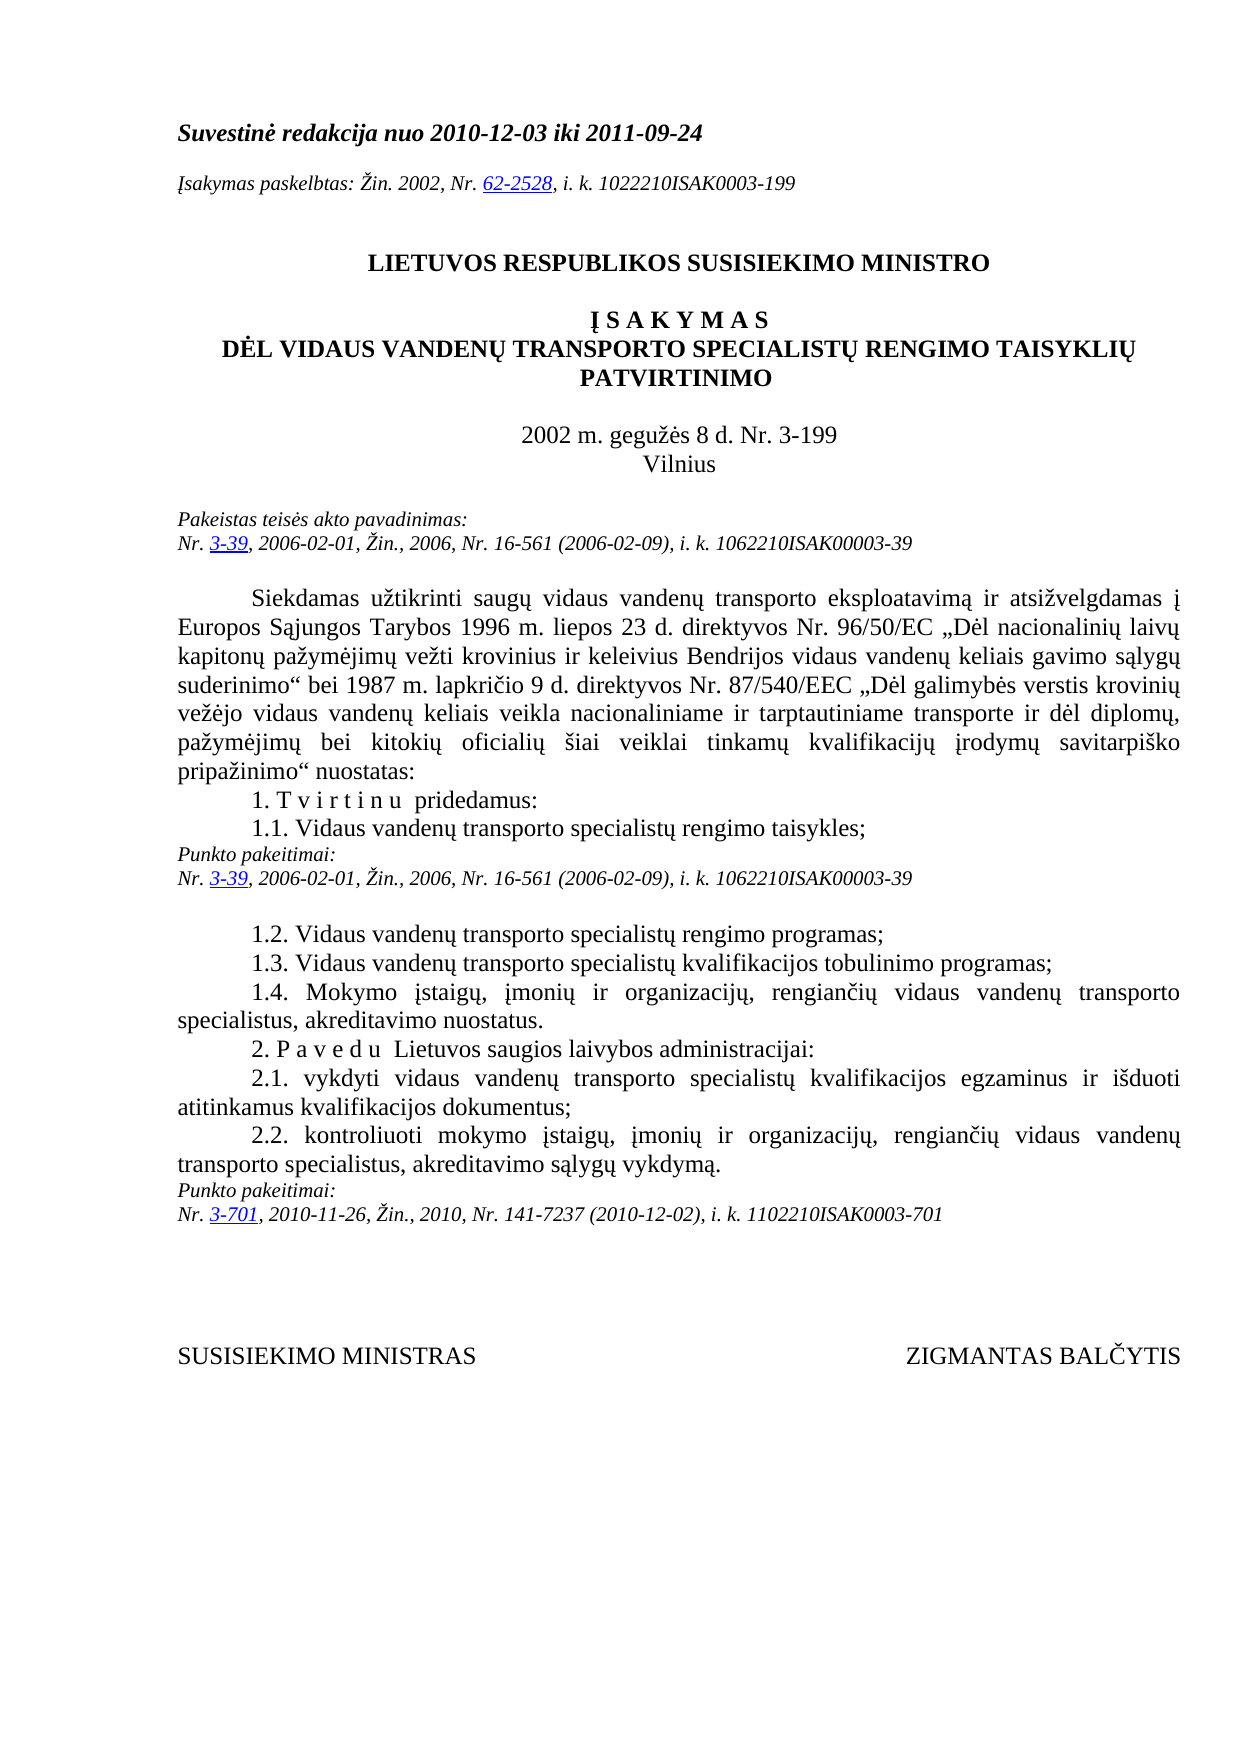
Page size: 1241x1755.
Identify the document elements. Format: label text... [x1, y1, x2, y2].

text 2002 m. gegužės 8 d. Nr. 3-199 [177, 420, 1181, 449]
text Į S A K Y M A S [177, 305, 1181, 334]
text Nr. 3-701, 2010-11-26, Žin., 2010, Nr. 141-7237 (2010-12-02), i. k. 1102210ISAK0003-701 [177, 1202, 1181, 1226]
text 2.1. vykdyti vidaus vandenų transporto specialistų kvalifikacijos egzaminus ir išduoti atitinkamus kvalifikacijos dokumentus; [177, 1063, 1181, 1120]
text 1.4. Mokymo įstaigų, įmonių ir organizacijų, rengiančių vidaus vandenų transporto specialistus, akreditavimo nuostatus. [177, 977, 1181, 1034]
text LIETUVOS RESPUBLIKOS SUSISIEKIMO MINISTRO [177, 248, 1181, 277]
text 2.2. kontroliuoti mokymo įstaigų, įmonių ir organizacijų, rengiančių vidaus vandenų transporto specialistus, akreditavimo sąlygų vykdymą. [177, 1120, 1181, 1178]
text Suvestinė redakcija nuo 2010-12-03 iki 2011-09-24 [177, 118, 1181, 147]
text SUSISIEKIMO MINISTRAS ZIGMANTAS BALČYTIS [177, 1341, 1181, 1370]
text Nr. 3-39, 2006-02-01, Žin., 2006, Nr. 16-561 (2006-02-09), i. k. 1062210ISAK00003-39 [177, 531, 1181, 555]
text 1.3. Vidaus vandenų transporto specialistų kvalifikacijos tobulinimo programas; [177, 948, 1181, 977]
text 1.1. Vidaus vandenų transporto specialistų rengimo taisykles; [177, 813, 1181, 842]
text Įsakymas paskelbtas: Žin. 2002, Nr. 62-2528, i. k. 1022210ISAK0003-199 [177, 171, 1181, 195]
text Vilnius [177, 449, 1181, 478]
text Nr. 3-39, 2006-02-01, Žin., 2006, Nr. 16-561 (2006-02-09), i. k. 1062210ISAK00003-39 [177, 866, 1181, 890]
text 1. Tvirtinu pridedamus: [177, 785, 1181, 813]
text DĖL VIDAUS VANDENŲ TRANSPORTO SPECIALISTŲ RENGIMO TAISYKLIŲ PATVIRTINIMO [177, 334, 1181, 392]
text Siekdamas užtikrinti saugų vidaus vandenų transporto eksploatavimą ir atsižvelgdamas į Europos Sąjungos Tarybos 1996 m. liepos 23 d. direktyvos Nr. 96/50/EC „Dėl nacionalinių laivų kapitonų pažymėjimų vežti krovinius ir keleivius Bendrijos vidaus vandenų keliais gavimo sąlygų suderinimo“ bei 1987 m. lapkričio 9 d. direktyvos Nr. 87/540/EEC „Dėl galimybės verstis krovinių vežėjo vidaus vandenų keliais veikla nacionaliniame ir tarptautiniame transporte ir dėl diplomų, pažymėjimų bei kitokių oficialių šiai veiklai tinkamų kvalifikacijų įrodymų savitarpiško pripažinimo“ nuostatas: [177, 583, 1181, 785]
text Punkto pakeitimai: [177, 842, 1181, 866]
text 1.2. Vidaus vandenų transporto specialistų rengimo programas; [177, 919, 1181, 948]
text 2. Pavedu Lietuvos saugios laivybos administracijai: [177, 1034, 1181, 1063]
text Punkto pakeitimai: [177, 1178, 1181, 1202]
text Pakeistas teisės akto pavadinimas: [177, 507, 1181, 531]
